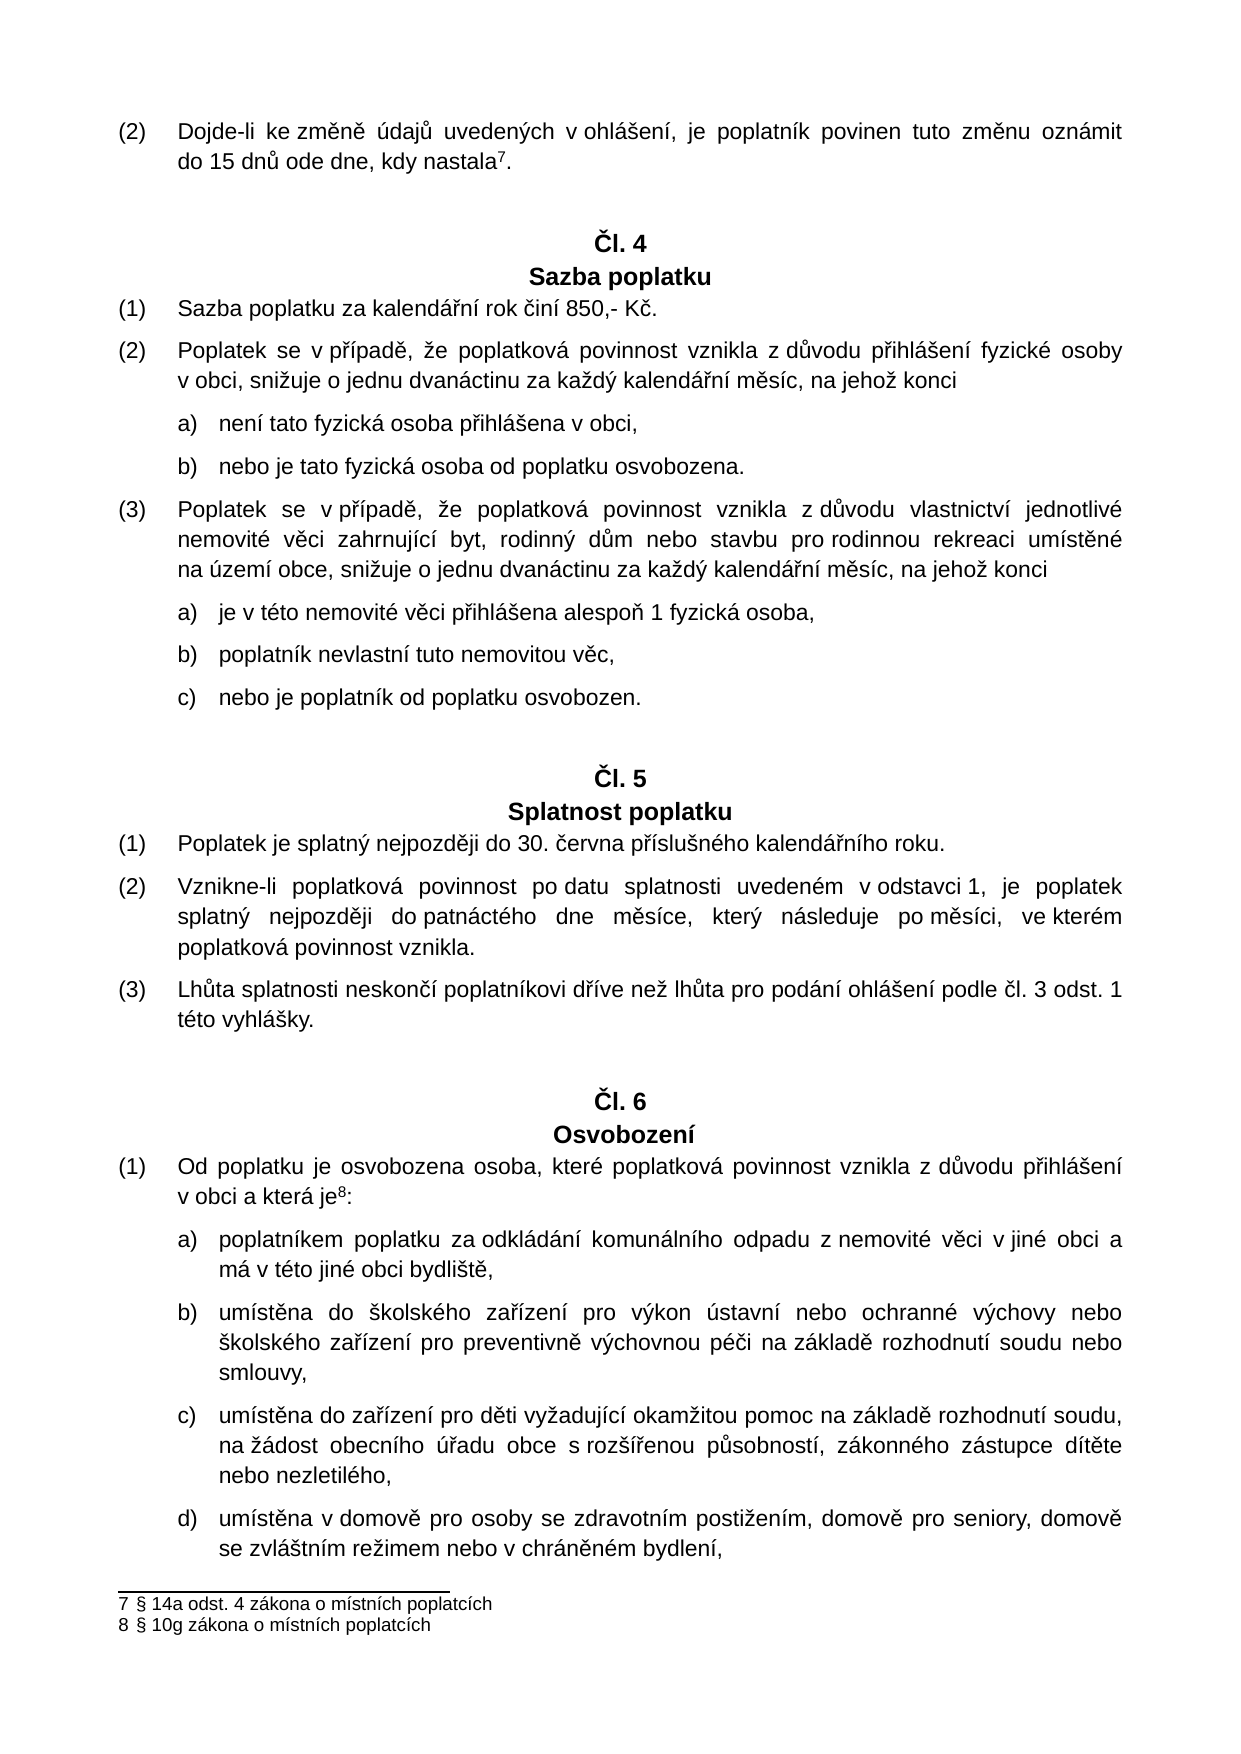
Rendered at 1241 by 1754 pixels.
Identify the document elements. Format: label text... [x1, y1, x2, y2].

list poplatníkem poplatku za odkládání komunálního odpadu z nemovité věci v jiné obci a má v této jiné obci bydliště, [177, 1226, 1122, 1282]
list nebo je tato fyzická osoba od poplatku osvobozena. [177, 453, 1122, 479]
list Poplatek se v případě, že poplatková povinnost vznikla z důvodu přihlášení fyzické osoby v obci, snižuje o jednu dvanáctinu za každý kalendářní měsíc, na jehož konci [118, 337, 1122, 394]
list nebo je poplatník od poplatku osvobozen. [177, 684, 1122, 711]
list umístěna do školského zařízení pro výkon ústavní nebo ochranné výchovy nebo školského zařízení pro preventivně výchovnou péči na základě rozhodnutí soudu nebo smlouvy, [177, 1298, 1122, 1385]
subtitle Čl. 6 Osvobození [118, 1087, 1122, 1148]
list poplatník nevlastní tuto nemovitou věc, [177, 641, 1122, 668]
list je v této nemovité věci přihlášena alespoň 1 fyzická osoba, [177, 599, 1122, 625]
list Sazba poplatku za kalendářní rok činí 850,- Kč. [118, 294, 1122, 321]
list Lhůta splatnosti neskončí poplatníkovi dříve než lhůta pro podání ohlášení podle čl. 3 odst. 1 této vyhlášky. [118, 976, 1122, 1033]
list umístěna v domově pro osoby se zdravotním postižením, domově pro seniory, domově se zvláštním režimem nebo v chráněném bydlení, [177, 1505, 1122, 1561]
list Poplatek je splatný nejpozději do 30. června příslušného kalendářního roku. [118, 830, 1122, 857]
subtitle Čl. 4 Sazba poplatku [118, 228, 1122, 290]
list Od poplatku je osvobozena osoba, které poplatková povinnost vznikla z důvodu přihlášení v obci a která je: [118, 1153, 1122, 1209]
list § 14a odst. 4 zákona o místních poplatcích [118, 1592, 1122, 1614]
list umístěna do zařízení pro děti vyžadující okamžitou pomoc na základě rozhodnutí soudu, na žádost obecního úřadu obce s rozšířenou působností, zákonného zástupce dítěte nebo nezletilého, [177, 1402, 1122, 1488]
list Dojde-li ke změně údajů uvedených v ohlášení, je poplatník povinen tuto změnu oznámit do 15 dnů ode dne, kdy nastala. [118, 118, 1122, 175]
list Vznikne-li poplatková povinnost po datu splatnosti uvedeném v odstavci 1, je poplatek splatný nejpozději do patnáctého dne měsíce, který následuje po měsíci, ve kterém poplatková povinnost vznikla. [118, 873, 1122, 960]
list Poplatek se v případě, že poplatková povinnost vznikla z důvodu vlastnictví jednotlivé nemovité věci zahrnující byt, rodinný dům nebo stavbu pro rodinnou rekreaci umístěné na území obce, snižuje o jednu dvanáctinu za každý kalendářní měsíc, na jehož konci [118, 496, 1122, 582]
list § 10g zákona o místních poplatcích [118, 1614, 1122, 1635]
subtitle Čl. 5 Splatnost poplatku [118, 764, 1122, 826]
list není tato fyzická osoba přihlášena v obci, [177, 410, 1122, 437]
